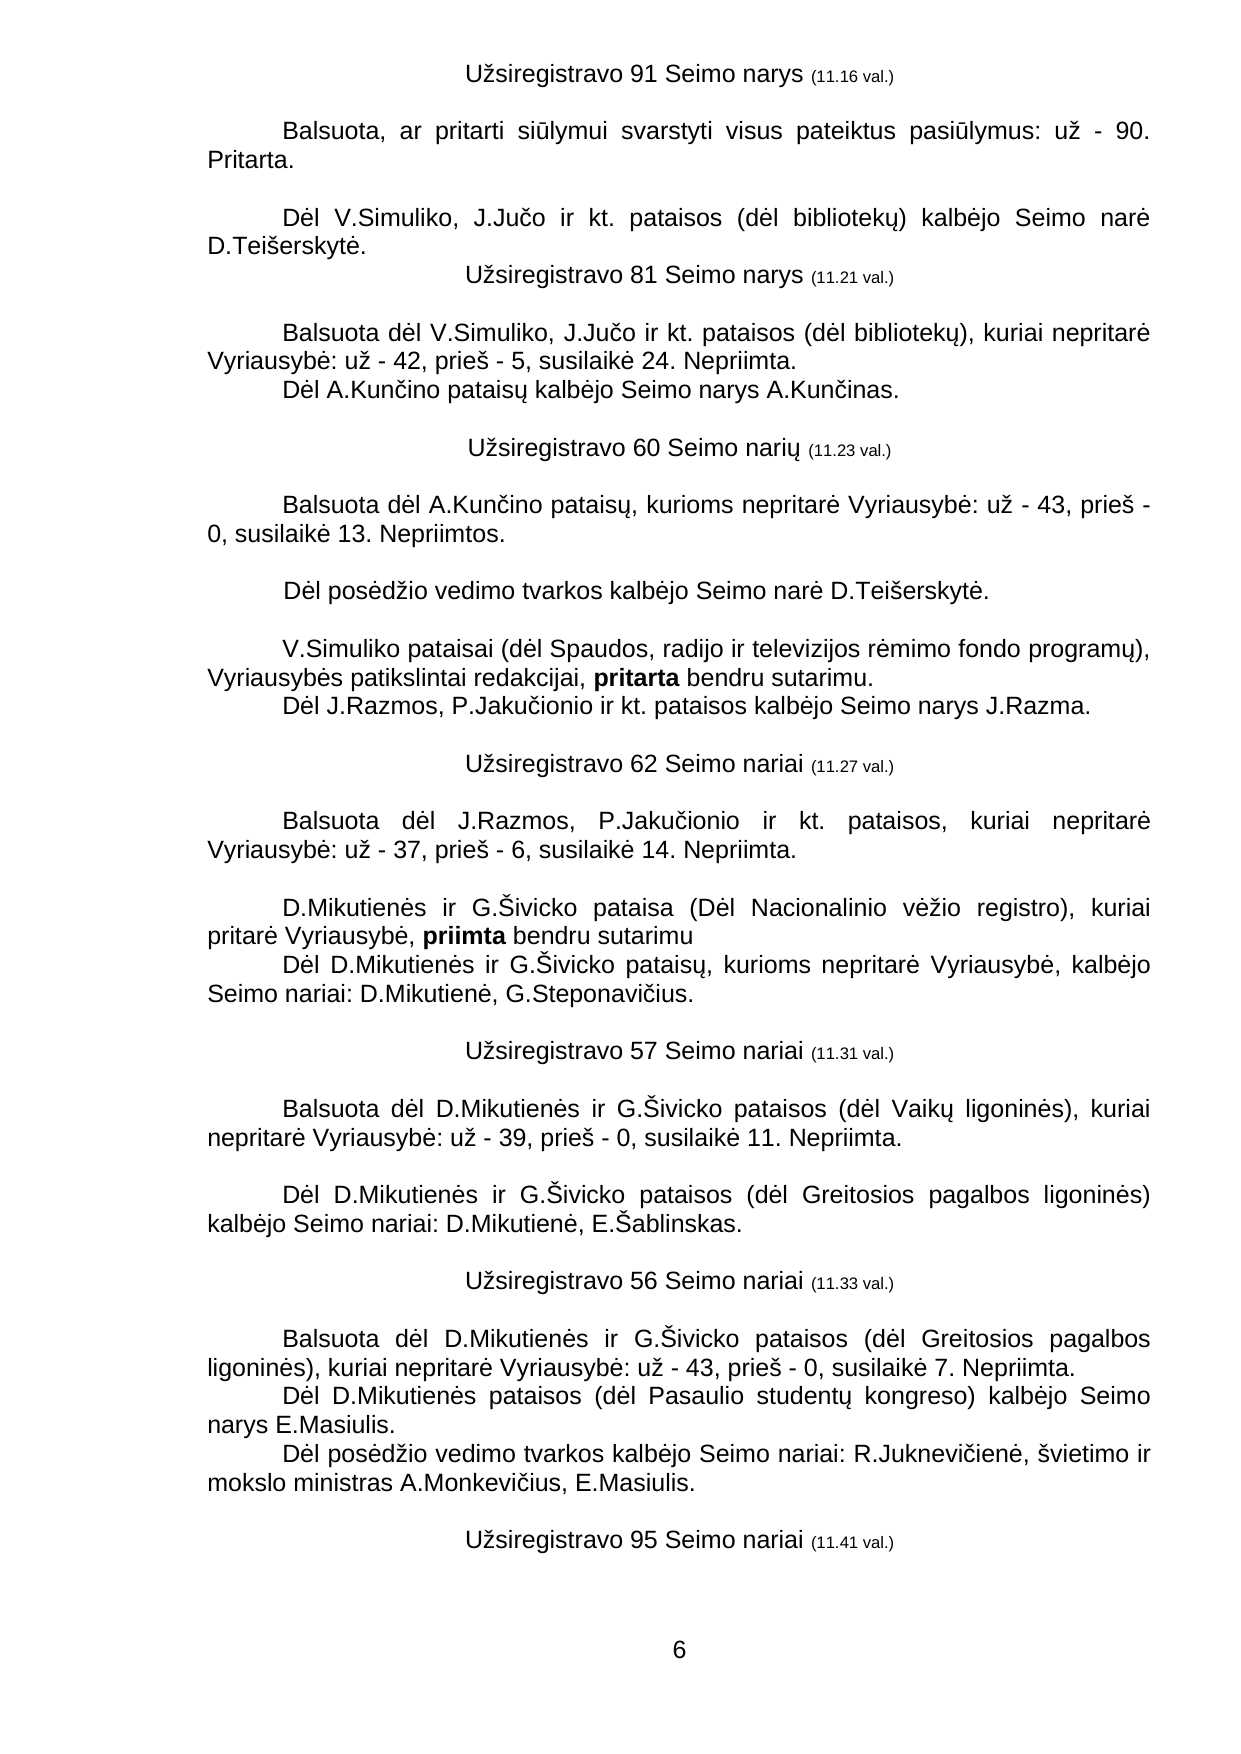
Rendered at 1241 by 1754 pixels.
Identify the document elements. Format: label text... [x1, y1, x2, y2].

text D.Mikutienės ir G.Šivicko pataisa (Dėl Nacionalinio vėžio registro), kuriai pritarė Vyriausybė, priimta bendru sutarimu [207, 892, 1152, 950]
text Balsuota dėl V.Simuliko, J.Jučo ir kt. pataisos (dėl bibliotekų), kuriai nepritarė Vyriausybė: už - 42, prieš - 5, susilaikė 24. Nepriimta. [207, 317, 1152, 375]
text Balsuota dėl D.Mikutienės ir G.Šivicko pataisos (dėl Vaikų ligoninės), kuriai nepritarė Vyriausybė: už - 39, prieš - 0, susilaikė 11. Nepriimta. [207, 1094, 1152, 1151]
text Dėl V.Simuliko, J.Jučo ir kt. pataisos (dėl bibliotekų) kalbėjo Seimo narė D.Teišerskytė. [207, 202, 1152, 260]
text Balsuota dėl D.Mikutienės ir G.Šivicko pataisos (dėl Greitosios pagalbos ligoninės), kuriai nepritarė Vyriausybė: už - 43, prieš - 0, susilaikė 7. Nepriimta. [207, 1324, 1152, 1381]
text Dėl J.Razmos, P.Jakučionio ir kt. pataisos kalbėjo Seimo narys J.Razma. [207, 691, 1152, 720]
text Užsiregistravo 91 Seimo narys (11.16 val.) [207, 59, 1152, 87]
text Dėl posėdžio vedimo tvarkos kalbėjo Seimo narė D.Teišerskytė. [207, 576, 1152, 605]
text Balsuota dėl J.Razmos, P.Jakučionio ir kt. pataisos, kuriai nepritarė Vyriausybė: už - 37, prieš - 6, susilaikė 14. Nepriimta. [207, 806, 1152, 864]
text Užsiregistravo 81 Seimo narys (11.21 val.) [207, 260, 1152, 289]
text Dėl D.Mikutienės pataisos (dėl Pasaulio studentų kongreso) kalbėjo Seimo narys E.Masiulis. [207, 1381, 1152, 1439]
text V.Simuliko pataisai (dėl Spaudos, radijo ir televizijos rėmimo fondo programų), Vyriausybės patikslintai redakcijai, pritarta bendru sutarimu. [207, 634, 1152, 691]
text Balsuota dėl A.Kunčino pataisų, kurioms nepritarė Vyriausybė: už - 43, prieš - 0, susilaikė 13. Nepriimtos. [207, 490, 1152, 547]
text Balsuota, ar pritarti siūlymui svarstyti visus pateiktus pasiūlymus: už - 90. Pritarta. [207, 116, 1152, 174]
text Užsiregistravo 56 Seimo nariai (11.33 val.) [207, 1266, 1152, 1295]
text Dėl D.Mikutienės ir G.Šivicko pataisų, kurioms nepritarė Vyriausybė, kalbėjo Seimo nariai: D.Mikutienė, G.Steponavičius. [207, 950, 1152, 1007]
text Dėl D.Mikutienės ir G.Šivicko pataisos (dėl Greitosios pagalbos ligoninės) kalbėjo Seimo nariai: D.Mikutienė, E.Šablinskas. [207, 1180, 1152, 1237]
text Užsiregistravo 95 Seimo nariai (11.41 val.) [207, 1525, 1152, 1554]
text Užsiregistravo 62 Seimo nariai (11.27 val.) [207, 749, 1152, 777]
text Užsiregistravo 57 Seimo nariai (11.31 val.) [207, 1036, 1152, 1065]
text Užsiregistravo 60 Seimo narių (11.23 val.) [207, 432, 1152, 461]
text Dėl posėdžio vedimo tvarkos kalbėjo Seimo nariai: R.Juknevičienė, švietimo ir mokslo ministras A.Monkevičius, E.Masiulis. [207, 1439, 1152, 1496]
text Dėl A.Kunčino pataisų kalbėjo Seimo narys A.Kunčinas. [207, 375, 1152, 404]
